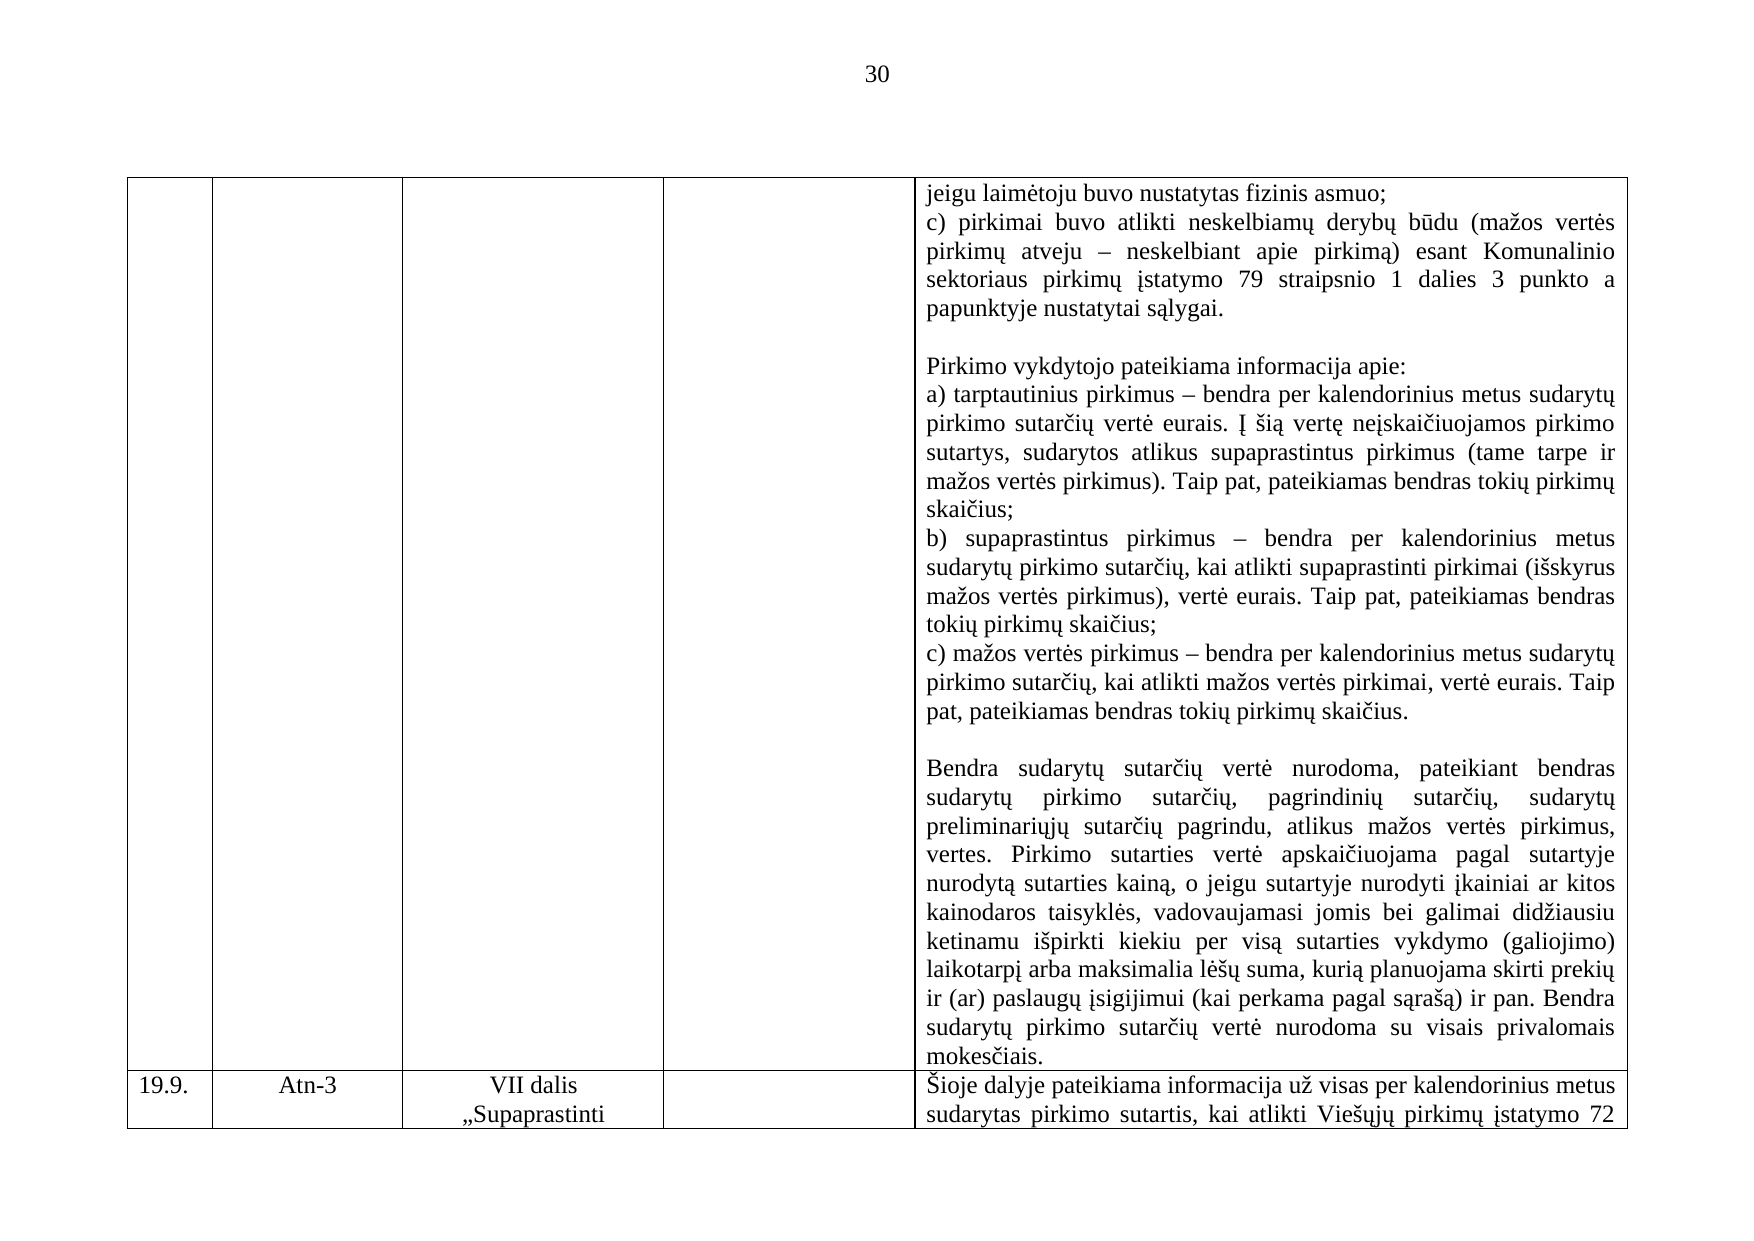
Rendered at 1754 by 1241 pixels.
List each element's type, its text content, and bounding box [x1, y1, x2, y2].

table_cell Atn-3 [213, 1071, 402, 1128]
table_cell [664, 178, 914, 1069]
table_cell [128, 178, 212, 1069]
table_cell [213, 178, 402, 1069]
table_cell 19.9. [128, 1071, 212, 1128]
table_cell [664, 1071, 914, 1128]
table_cell [403, 178, 663, 1069]
table_cell Šioje dalyje pateikiama informacija už visas per kalendorinius metus sudarytas pirkimo sutartis, kai atlikti Viešųjų pirkimų įstatymo 72 [916, 1071, 1627, 1128]
table_cell jeigu laimėtoju buvo nustatytas fizinis asmuo; c) pirkimai buvo atlikti neskelbiamų derybų būdu (mažos vertės pirkimų atveju – neskelbiant apie pirkimą) esant Komunalinio sektoriaus pirkimų įstatymo 79 straipsnio 1 dalies 3 punkto a papunktyje nustatytai sąlygai. Pirkimo vykdytojo pateikiama informacija apie: a) tarptautinius pirkimus – bendra per kalendorinius metus sudarytų pirkimo sutarčių vertė eurais. Į šią vertę neįskaičiuojamos pirkimo sutartys, sudarytos atlikus supaprastintus pirkimus (tame tarpe ir mažos vertės pirkimus). Taip pat, pateikiamas bendras tokių pirkimų skaičius; b) supaprastintus pirkimus – bendra per kalendorinius metus sudarytų pirkimo sutarčių, kai atlikti supaprastinti pirkimai (išskyrus mažos vertės pirkimus), vertė eurais. Taip pat, pateikiamas bendras tokių pirkimų skaičius; c) mažos vertės pirkimus – bendra per kalendorinius metus sudarytų pirkimo sutarčių, kai atlikti mažos vertės pirkimai, vertė eurais. Taip pat, pateikiamas bendras tokių pirkimų skaičius. Bendra sudarytų sutarčių vertė nurodoma, pateikiant bendras sudarytų pirkimo sutarčių, pagrindinių sutarčių, sudarytų preliminariųjų sutarčių pagrindu, atlikus mažos vertės pirkimus, vertes. Pirkimo sutarties vertė apskaičiuojama pagal sutartyje nurodytą sutarties kainą, o jeigu sutartyje nurodyti įkainiai ar kitos kainodaros taisyklės, vadovaujamasi jomis bei galimai didžiausiu ketinamu išpirkti kiekiu per visą sutarties vykdymo (galiojimo) laikotarpį arba maksimalia lėšų suma, kurią planuojama skirti prekių ir (ar) paslaugų įsigijimui (kai perkama pagal sąrašą) ir pan. Bendra sudarytų pirkimo sutarčių vertė nurodoma su visais privalomais mokesčiais. [916, 178, 1627, 1069]
table_cell VII dalis „Supaprastinti [403, 1071, 663, 1128]
